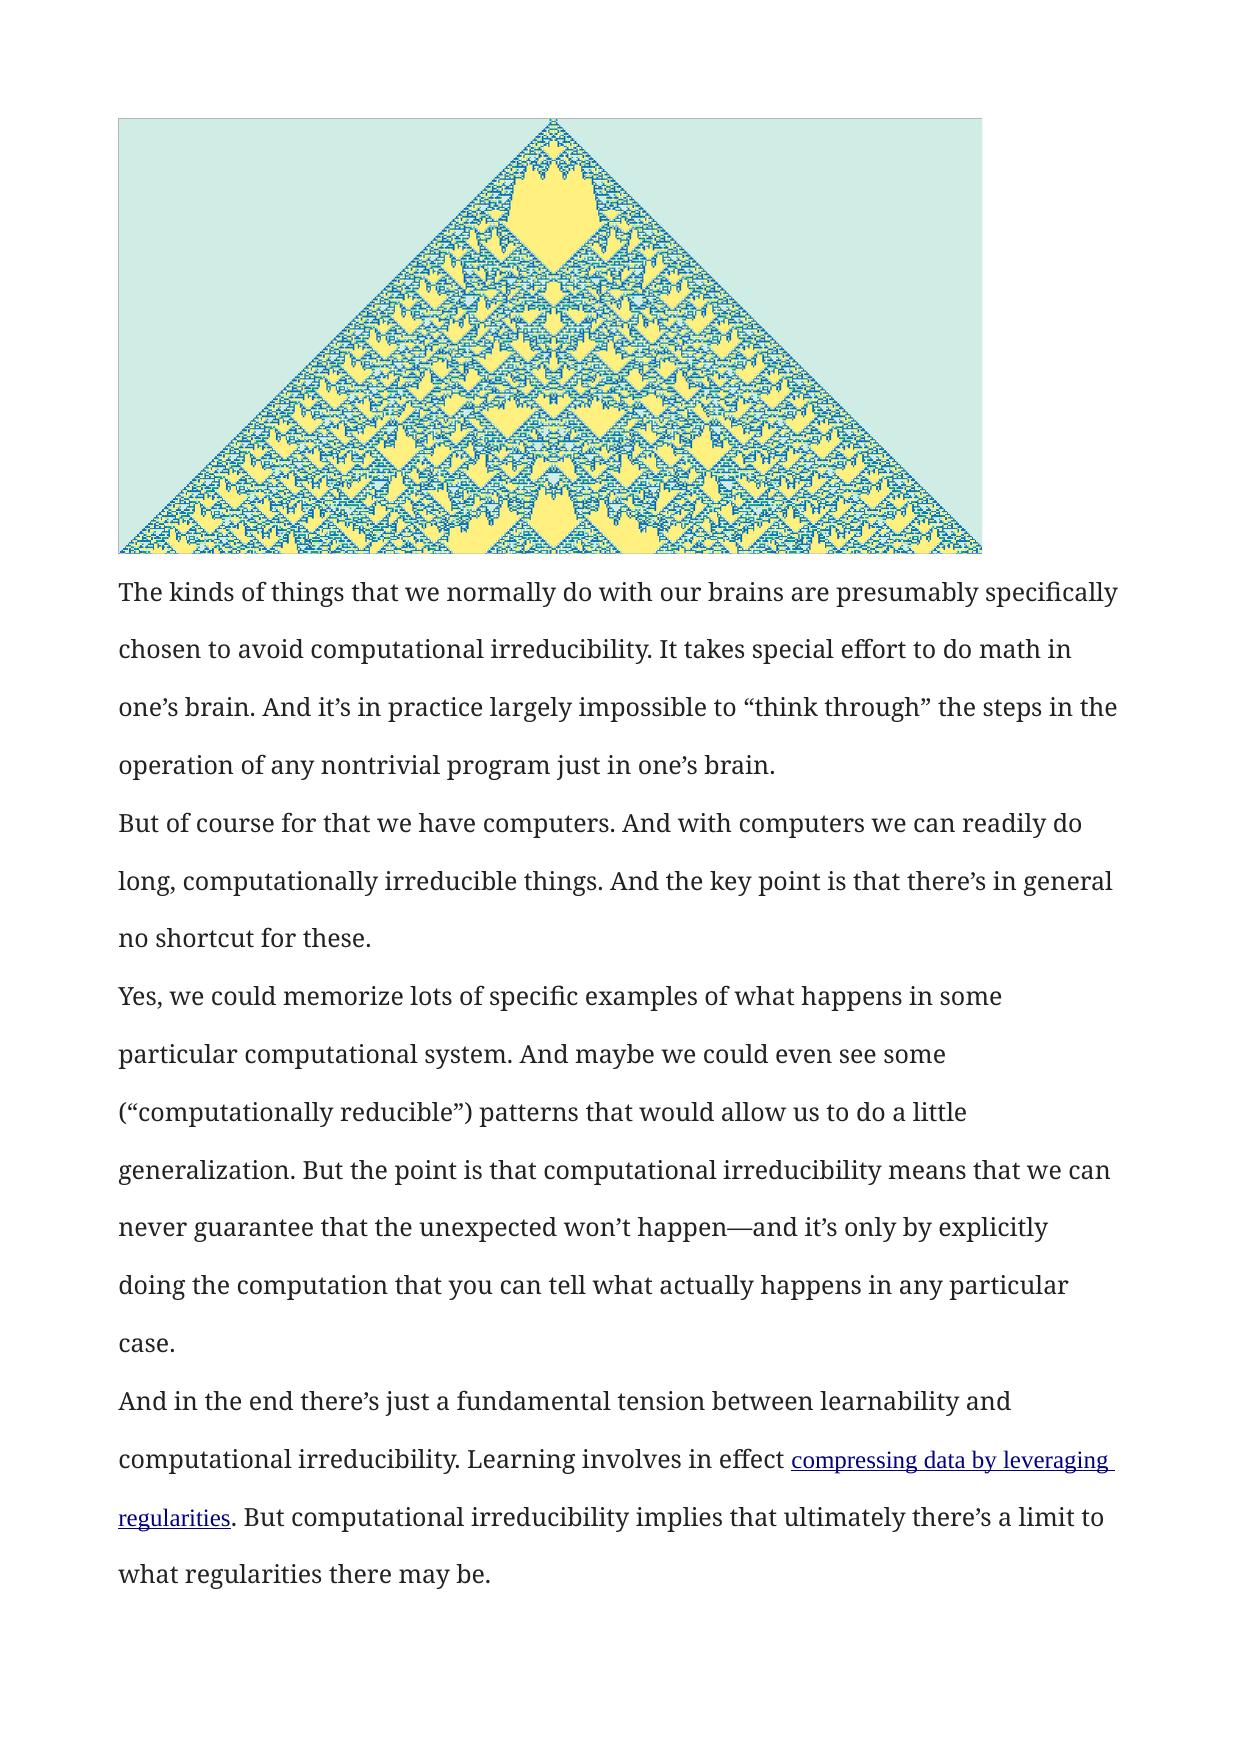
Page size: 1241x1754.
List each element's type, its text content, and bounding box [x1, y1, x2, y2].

picture [118, 118, 983, 554]
text The kinds of things that we normally do with our brains are presumably specifically chosen to avoid computational irreducibility. It takes special effort to do math in one’s brain. And it’s in practice largely impossible to “think through” the steps in the operation of any nontrivial program just in one’s brain. [118, 574, 1122, 782]
text But of course for that we have computers. And with computers we can readily do long, computationally irreducible things. And the key point is that there’s in general no shortcut for these. [118, 805, 1122, 955]
text And in the end there’s just a fundamental tension between learnability and computational irreducibility. Learning involves in effect compressing data by leveraging regularities. But computational irreducibility implies that ultimately there’s a limit to what regularities there may be. [118, 1383, 1122, 1591]
text Yes, we could memorize lots of specific examples of what happens in some particular computational system. And maybe we could even see some (“computationally reducible”) patterns that would allow us to do a little generalization. But the point is that computational irreducibility means that we can never guarantee that the unexpected won’t happen—and it’s only by explicitly doing the computation that you can tell what actually happens in any particular case. [118, 979, 1122, 1360]
